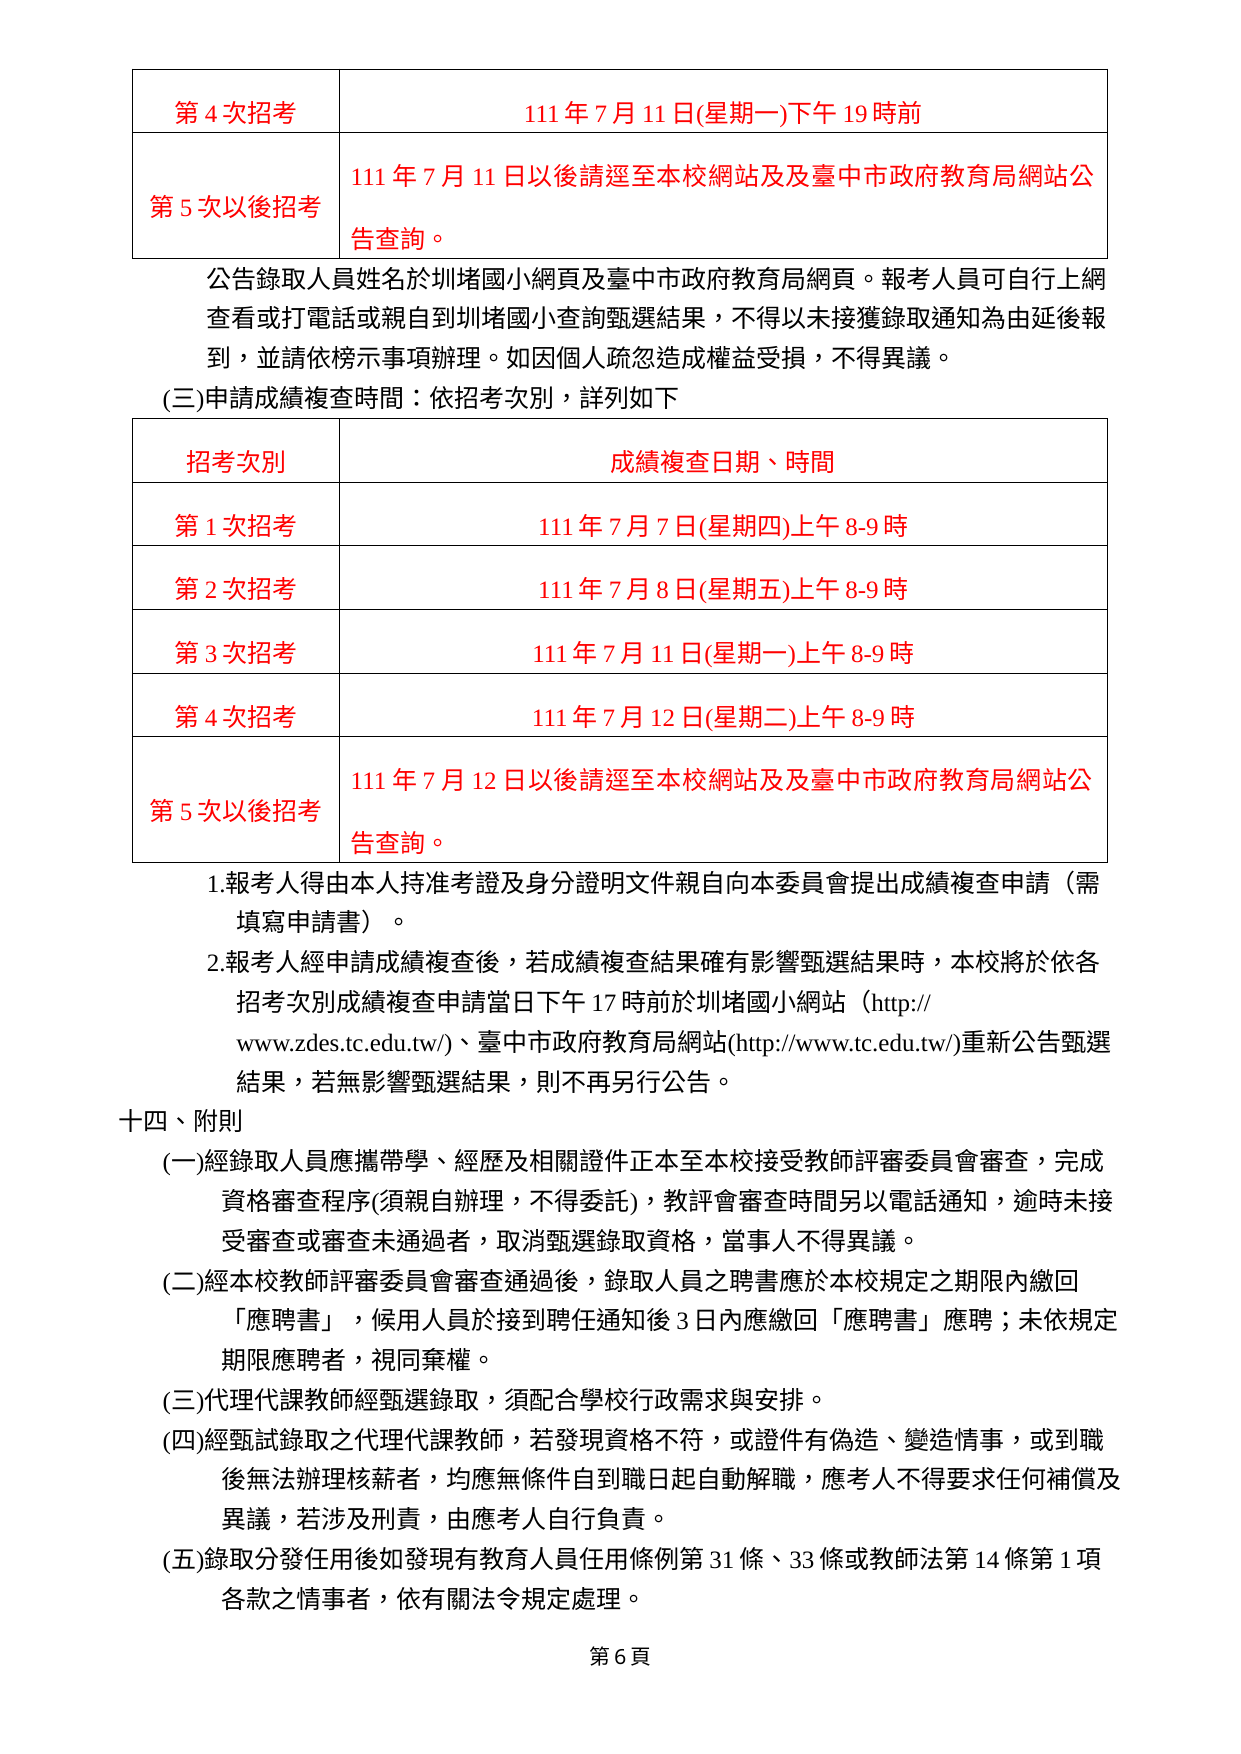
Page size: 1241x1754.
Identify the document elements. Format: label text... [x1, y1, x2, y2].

table_cell 第5次以後招考 [133, 737, 339, 862]
table_cell 111年7月7日(星期四)上午8-9時 [340, 483, 1107, 545]
text 十四、附則 [118, 1102, 1122, 1138]
text (二)經本校教師評審委員會審查通過後，錄取人員之聘書應於本校規定之期限內繳回「應聘書」，候用人員於接到聘任通知後3日內應繳回「應聘書」應聘；未依規定期限應聘者，視同棄權。 [162, 1261, 1122, 1377]
table_cell 第5次以後招考 [133, 133, 339, 258]
text 公告錄取人員姓名於圳堵國小網頁及臺中市政府教育局網頁。報考人員可自行上網查看或打電話或親自到圳堵國小查詢甄選結果，不得以未接獲錄取通知為由延後報到，並請依榜示事項辦理。如因個人疏忽造成權益受損，不得異議。 [207, 259, 1122, 375]
table_cell 111年7月8日(星期五)上午8-9時 [340, 546, 1107, 609]
table_header 招考次別 [133, 419, 339, 482]
text 1.報考人得由本人持准考證及身分證明文件親自向本委員會提出成績複查申請（需填寫申請書）。 [207, 863, 1122, 939]
table_cell 第4次招考 [133, 674, 339, 736]
table_cell 第4次招考 [133, 70, 339, 132]
text (四)經甄試錄取之代理代課教師，若發現資格不符，或證件有偽造、變造情事，或到職後無法辦理核薪者，均應無條件自到職日起自動解職，應考人不得要求任何補償及異議，若涉及刑責，由應考人自行負責。 [162, 1420, 1122, 1536]
table_cell 第3次招考 [133, 610, 339, 672]
text (一)經錄取人員應攜帶學、經歷及相關證件正本至本校接受教師評審委員會審查，完成資格審查程序(須親自辦理，不得委託)，教評會審查時間另以電話通知，逾時未接受審查或審查未通過者，取消甄選錄取資格，當事人不得異議。 [162, 1142, 1122, 1257]
text 2.報考人經申請成績複查後，若成績複查結果確有影響甄選結果時，本校將於依各招考次別成績複查申請當日下午17時前於圳堵國小網站（http://www.zdes.tc.edu.tw/)、臺中市政府教育局網站(http://www.tc.edu.tw/)重新公告甄選結果，若無影響甄選結果，則不再另行公告。 [207, 943, 1122, 1098]
text (三)代理代課教師經甄選錄取，須配合學校行政需求與安排。 [162, 1380, 1122, 1417]
table_cell 111年7月11日(星期一)上午8-9時 [340, 610, 1107, 672]
text (三)申請成績複查時間：依招考次別，詳列如下 [162, 378, 1122, 415]
table_header 成績複查日期、時間 [340, 419, 1107, 482]
table_cell 第1次招考 [133, 483, 339, 545]
table_cell 111年7月12日(星期二)上午8-9時 [340, 674, 1107, 736]
table_cell 111年7月12日以後請逕至本校網站及及臺中市政府教育局網站公告查詢。 [340, 737, 1107, 862]
table_cell 111年7月11日以後請逕至本校網站及及臺中市政府教育局網站公告查詢。 [340, 133, 1107, 258]
table_cell 第2次招考 [133, 546, 339, 609]
table_cell 111年7月11日(星期一)下午19時前 [340, 70, 1107, 132]
text (五)錄取分發任用後如發現有教育人員任用條例第31條、33條或教師法第14條第1項各款之情事者，依有關法令規定處理。 [162, 1539, 1122, 1616]
